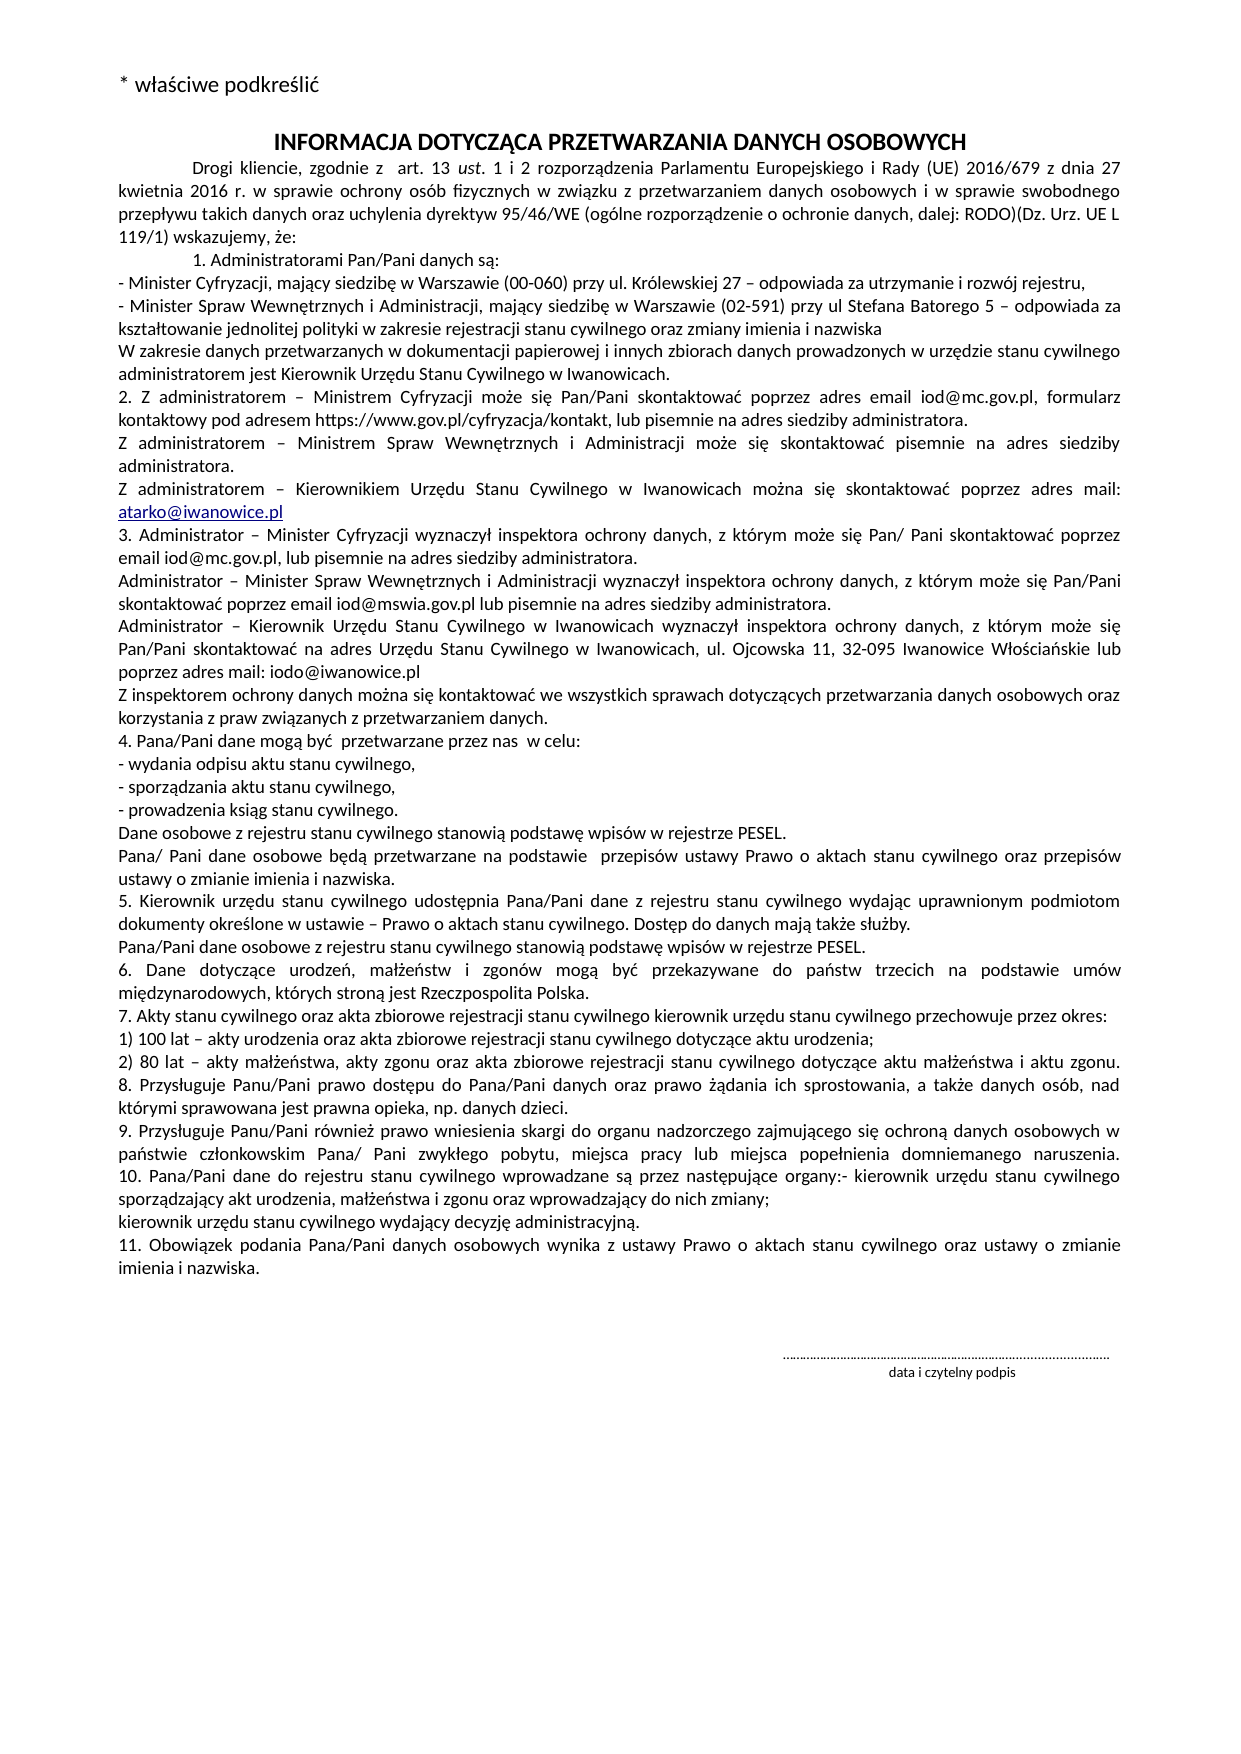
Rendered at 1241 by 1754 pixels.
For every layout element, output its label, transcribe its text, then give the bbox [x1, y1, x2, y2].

text data i czytelny podpis [708, 1363, 1122, 1391]
text Pana/ Pani dane osobowe będą przetwarzane na podstawie przepisów ustawy Prawo o aktach stanu cywilnego oraz przepisów ustawy o zmianie imienia i nazwiska. [118, 844, 1122, 890]
text W zakresie danych przetwarzanych w dokumentacji papierowej i innych zbiorach danych prowadzonych w urzędzie stanu cywilnego administratorem jest Kierownik Urzędu Stanu Cywilnego w Iwanowicach. [118, 340, 1122, 386]
text - wydania odpisu aktu stanu cywilnego, [118, 752, 1122, 775]
text 4. Pana/Pani dane mogą być przetwarzane przez nas w celu: [118, 729, 1122, 752]
text 1) 100 lat – akty urodzenia oraz akta zbiorowe rejestracji stanu cywilnego dotyczące aktu urodzenia; [118, 1027, 1122, 1050]
text 5. Kierownik urzędu stanu cywilnego udostępnia Pana/Pani dane z rejestru stanu cywilnego wydając uprawnionym podmiotom dokumenty określone w ustawie – Prawo o aktach stanu cywilnego. Dostęp do danych mają także służby. [118, 890, 1122, 936]
text 9. Przysługuje Panu/Pani również prawo wniesienia skargi do organu nadzorczego zajmującego się ochroną danych osobowych w państwie członkowskim Pana/ Pani zwykłego pobytu, miejsca pracy lub miejsca popełnienia domniemanego naruszenia. 10. Pana/Pani dane do rejestru stanu cywilnego wprowadzane są przez następujące organy:- kierownik urzędu stanu cywilnego sporządzający akt urodzenia, małżeństwa i zgonu oraz wprowadzający do nich zmiany; [118, 1119, 1122, 1211]
text - Minister Cyfryzacji, mający siedzibę w Warszawie (00-060) przy ul. Królewskiej 27 – odpowiada za utrzymanie i rozwój rejestru, [118, 271, 1122, 294]
text Z inspektorem ochrony danych można się kontaktować we wszystkich sprawach dotyczących przetwarzania danych osobowych oraz korzystania z praw związanych z przetwarzaniem danych. [118, 683, 1122, 729]
text kierownik urzędu stanu cywilnego wydający decyzję administracyjną. [118, 1211, 1122, 1233]
text - Minister Spraw Wewnętrznych i Administracji, mający siedzibę w Warszawie (02-591) przy ul Stefana Batorego 5 – odpowiada za kształtowanie jednolitej polityki w zakresie rejestracji stanu cywilnego oraz zmiany imienia i nazwiska [118, 294, 1122, 340]
text 11. Obowiązek podania Pana/Pani danych osobowych wynika z ustawy Prawo o aktach stanu cywilnego oraz ustawy o zmianie imienia i nazwiska. [118, 1233, 1122, 1279]
text Dane osobowe z rejestru stanu cywilnego stanowią podstawę wpisów w rejestrze PESEL. [118, 821, 1122, 844]
text * właściwe podkreślić [118, 70, 1122, 98]
text - sporządzania aktu stanu cywilnego, [118, 775, 1122, 798]
text 6. Dane dotyczące urodzeń, małżeństw i zgonów mogą być przekazywane do państw trzecich na podstawie umów międzynarodowych, których stroną jest Rzeczpospolita Polska. [118, 958, 1122, 1004]
text - prowadzenia ksiąg stanu cywilnego. [118, 798, 1122, 821]
text 1. Administratorami Pan/Pani danych są: [118, 248, 1122, 271]
text 2) 80 lat – akty małżeństwa, akty zgonu oraz akta zbiorowe rejestracji stanu cywilnego dotyczące aktu małżeństwa i aktu zgonu. 8. Przysługuje Panu/Pani prawo dostępu do Pana/Pani danych oraz prawo żądania ich sprostowania, a także danych osób, nad którymi sprawowana jest prawna opieka, np. danych dzieci. [118, 1050, 1122, 1119]
text …………………………………………………..……….......................…. [782, 1335, 1122, 1363]
text Z administratorem – Kierownikiem Urzędu Stanu Cywilnego w Iwanowicach można się skontaktować poprzez adres mail: atarko@iwanowice.pl 3. Administrator – Minister Cyfryzacji wyznaczył inspektora ochrony danych, z którym może się Pan/ Pani skontaktować poprzez email iod@mc.gov.pl, lub pisemnie na adres siedziby administratora. [118, 477, 1122, 569]
text Administrator – Minister Spraw Wewnętrznych i Administracji wyznaczył inspektora ochrony danych, z którym może się Pan/Pani skontaktować poprzez email iod@mswia.gov.pl lub pisemnie na adres siedziby administratora. [118, 569, 1122, 615]
text 2. Z administratorem – Ministrem Cyfryzacji może się Pan/Pani skontaktować poprzez adres email iod@mc.gov.pl, formularz kontaktowy pod adresem https://www.gov.pl/cyfryzacja/kontakt, lub pisemnie na adres siedziby administratora. [118, 386, 1122, 431]
text INFORMACJA DOTYCZĄCA PRZETWARZANIA DANYCH OSOBOWYCH [118, 126, 1122, 156]
text Drogi kliencie, zgodnie z art. 13 ust. 1 i 2 rozporządzenia Parlamentu Europejskiego i Rady (UE) 2016/679 z dnia 27 kwietnia 2016 r. w sprawie ochrony osób fizycznych w związku z przetwarzaniem danych osobowych i w sprawie swobodnego przepływu takich danych oraz uchylenia dyrektyw 95/46/WE (ogólne rozporządzenie o ochronie danych, dalej: RODO)(Dz. Urz. UE L 119/1) wskazujemy, że: [118, 156, 1122, 248]
text Z administratorem – Ministrem Spraw Wewnętrznych i Administracji może się skontaktować pisemnie na adres siedziby administratora. [118, 431, 1122, 477]
text 7. Akty stanu cywilnego oraz akta zbiorowe rejestracji stanu cywilnego kierownik urzędu stanu cywilnego przechowuje przez okres: [118, 1004, 1122, 1027]
text Administrator – Kierownik Urzędu Stanu Cywilnego w Iwanowicach wyznaczył inspektora ochrony danych, z którym może się Pan/Pani skontaktować na adres Urzędu Stanu Cywilnego w Iwanowicach, ul. Ojcowska 11, 32-095 Iwanowice Włościańskie lub poprzez adres mail: iodo@iwanowice.pl [118, 615, 1122, 683]
text Pana/Pani dane osobowe z rejestru stanu cywilnego stanowią podstawę wpisów w rejestrze PESEL. [118, 936, 1122, 958]
